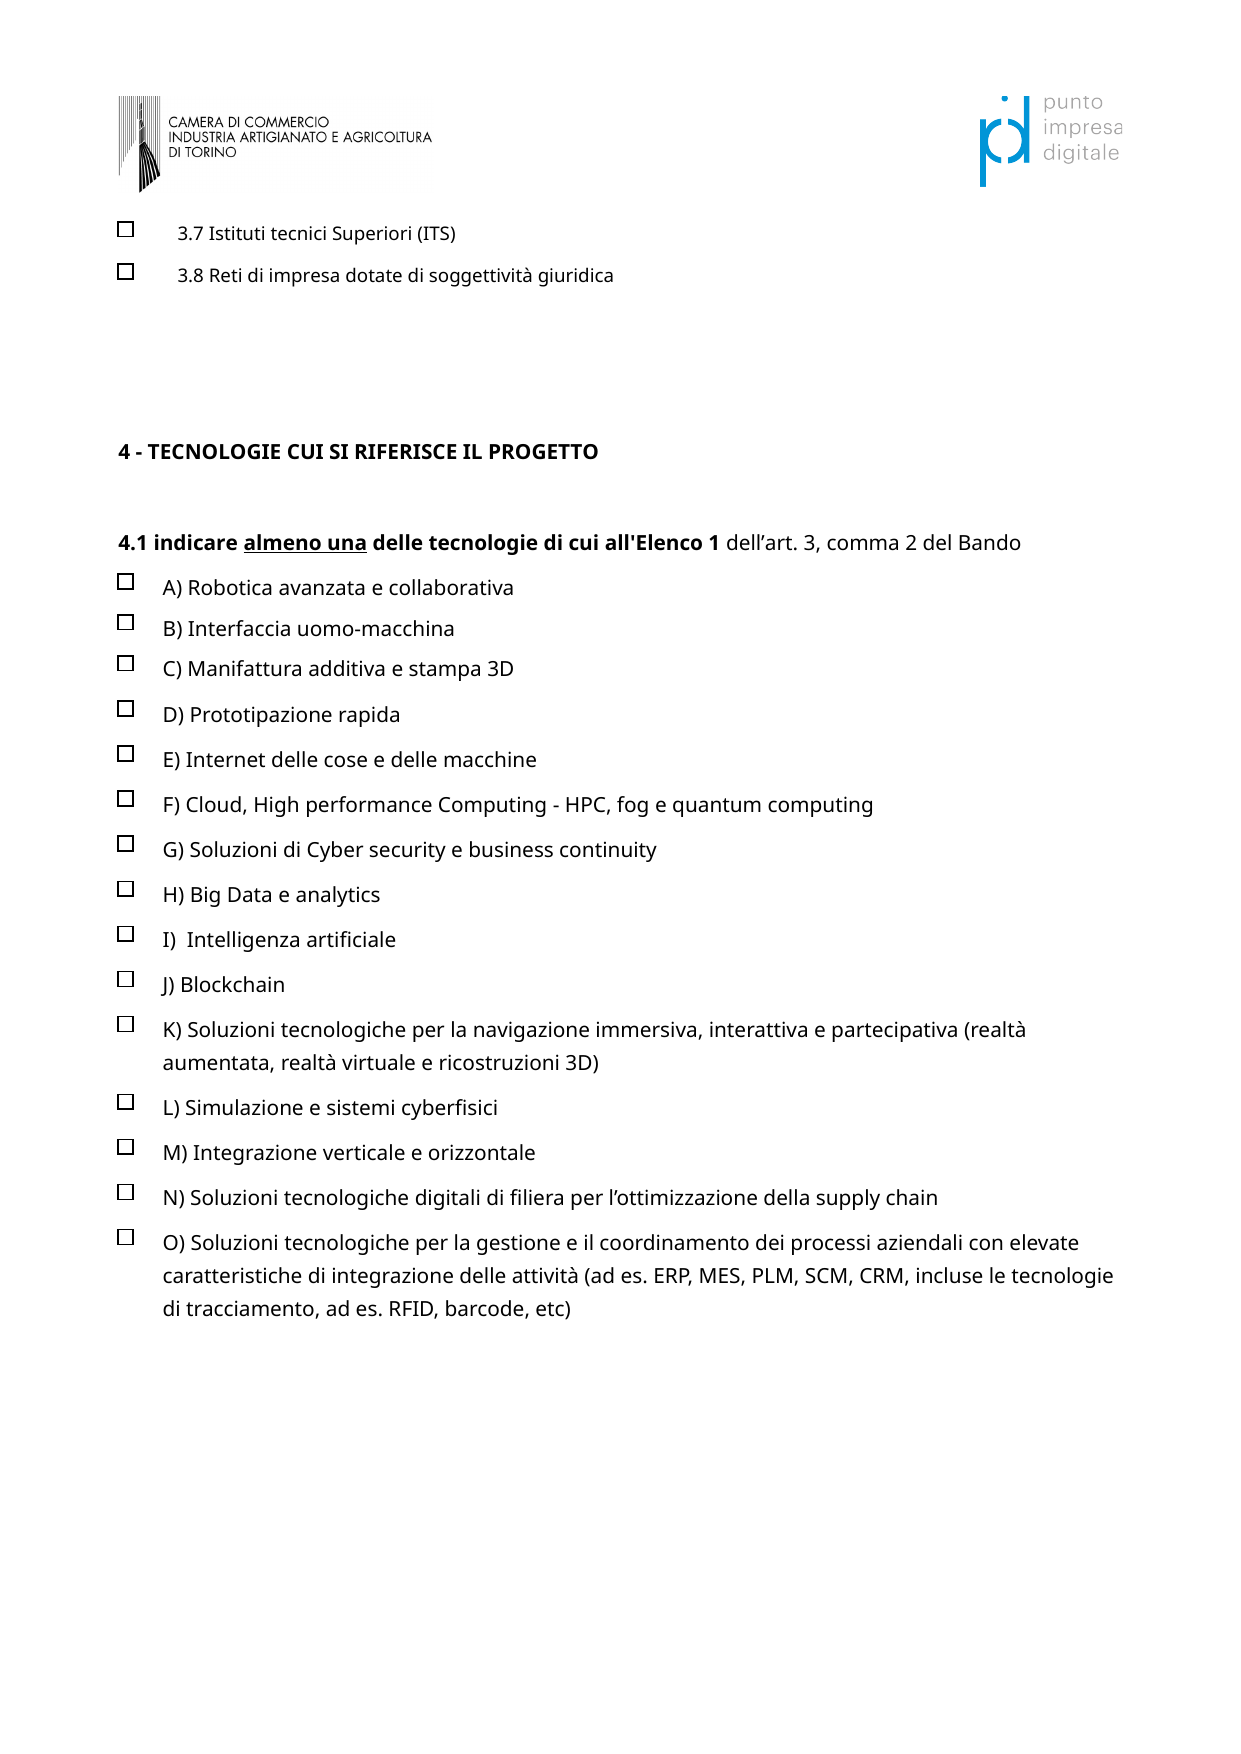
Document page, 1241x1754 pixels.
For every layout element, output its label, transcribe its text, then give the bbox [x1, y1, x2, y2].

text 4 - TECNOLOGIE CUI SI RIFERISCE IL PROGETTO [118, 437, 1122, 466]
text H) Big Data e analytics [162, 880, 1122, 908]
text A) Robotica avanzata e collaborativa [162, 573, 1122, 601]
text C) Manifattura additiva e stampa 3D [162, 654, 1122, 683]
text O) Soluzioni tecnologiche per la gestione e il coordinamento dei processi aziendali con elevate caratteristiche di integrazione delle attività (ad es. ERP, MES, PLM, SCM, CRM, incluse le tecnologie di tracciamento, ad es. RFID, barcode, etc) [162, 1228, 1122, 1322]
text G) Soluzioni di Cyber security e business continuity [162, 835, 1122, 863]
text 4.1 indicare almeno una delle tecnologie di cui all'Elenco 1 dell’art. 3, comma 2 del Bando [118, 528, 1122, 556]
text F) Cloud, High performance Computing - HPC, fog e quantum computing [162, 790, 1122, 818]
text N) Soluzioni tecnologiche digitali di filiera per l’ottimizzazione della supply chain [162, 1183, 1122, 1212]
text M) Integrazione verticale e orizzontale [162, 1138, 1122, 1167]
text L) Simulazione e sistemi cyberfisici [162, 1093, 1122, 1122]
text D) Prototipazione rapida [162, 700, 1122, 728]
text E) Internet delle cose e delle macchine [162, 745, 1122, 773]
text J) Blockchain [162, 970, 1122, 999]
text 3.7 Istituti tecnici Superiori (ITS) [177, 221, 1122, 246]
text B) Interfaccia uomo-macchina [162, 614, 1122, 642]
text 3.8 Reti di impresa dotate di soggettività giuridica [177, 263, 1122, 288]
text I) Intelligenza artificiale [162, 925, 1122, 954]
text K) Soluzioni tecnologiche per la navigazione immersiva, interattiva e partecipativa (realtà aumentata, realtà virtuale e ricostruzioni 3D) [162, 1015, 1122, 1076]
